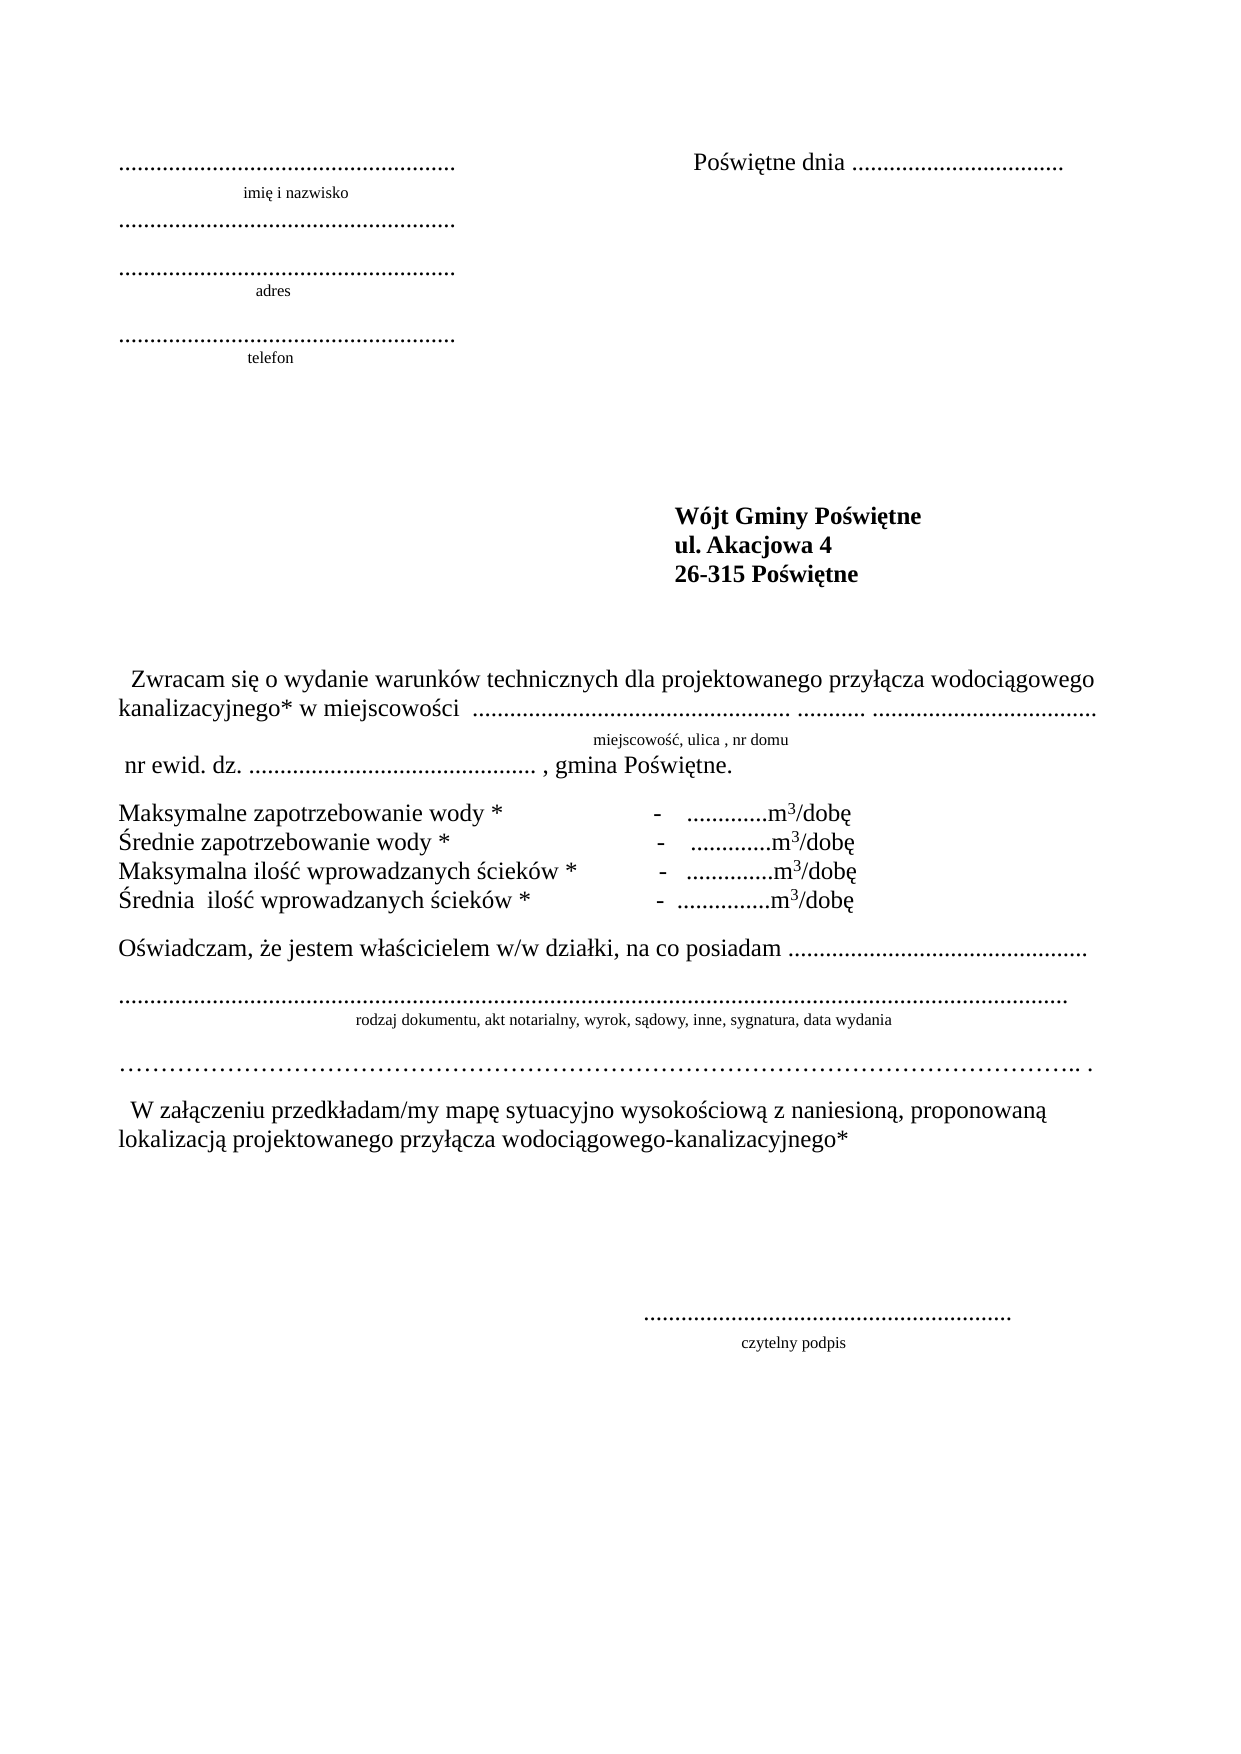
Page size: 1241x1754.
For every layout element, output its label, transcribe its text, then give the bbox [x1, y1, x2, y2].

text 26-315 Poświętne [118, 559, 1122, 588]
text Średnie zapotrzebowanie wody * - .............m3/dobę [118, 827, 1122, 856]
text telefon [118, 348, 1122, 367]
text Maksymalna ilość wprowadzanych ścieków * - ..............m3/dobę [118, 856, 1122, 885]
text rodzaj dokumentu, akt notarialny, wyrok, sądowy, inne, sygnatura, data wydania [118, 1009, 1122, 1028]
text W załączeniu przedkładam/my mapę sytuacyjno wysokościową z naniesioną, proponowaną lokalizacją projektowanego przyłącza wodociągowego-kanalizacyjnego* [118, 1096, 1122, 1153]
text Maksymalne zapotrzebowanie wody * - .............m3/dobę [118, 798, 1122, 827]
text ........................................................... [118, 1297, 1122, 1326]
text Zwracam się o wydanie warunków technicznych dla projektowanego przyłącza wodociągowego kanalizacyjnego* w miejscowości ................................................... ........... .................................... [118, 664, 1122, 722]
text Średnia ilość wprowadzanych ścieków * - ...............m3/dobę [118, 885, 1122, 913]
text ...................................................... Poświętne dnia .................................. [118, 147, 1122, 176]
text ...................................................... [118, 204, 1122, 233]
text ul. Akacjowa 4 [118, 530, 1122, 559]
text ........................................................................................................................................................ [118, 981, 1122, 1009]
text imię i nazwisko [118, 176, 1122, 204]
text ...................................................... [118, 252, 1122, 281]
text …………………………………………………………………………………………………….. . [118, 1048, 1122, 1076]
text ...................................................... [118, 319, 1122, 348]
text miejscowość, ulica , nr domu [118, 722, 1122, 751]
text czytelny podpis [118, 1326, 1122, 1354]
text adres [118, 281, 1122, 300]
text Wójt Gminy Poświętne [118, 501, 1122, 530]
text nr ewid. dz. .............................................. , gmina Poświętne. [118, 751, 1122, 779]
text Oświadczam, że jestem właścicielem w/w działki, na co posiadam ................................................ [118, 933, 1122, 961]
